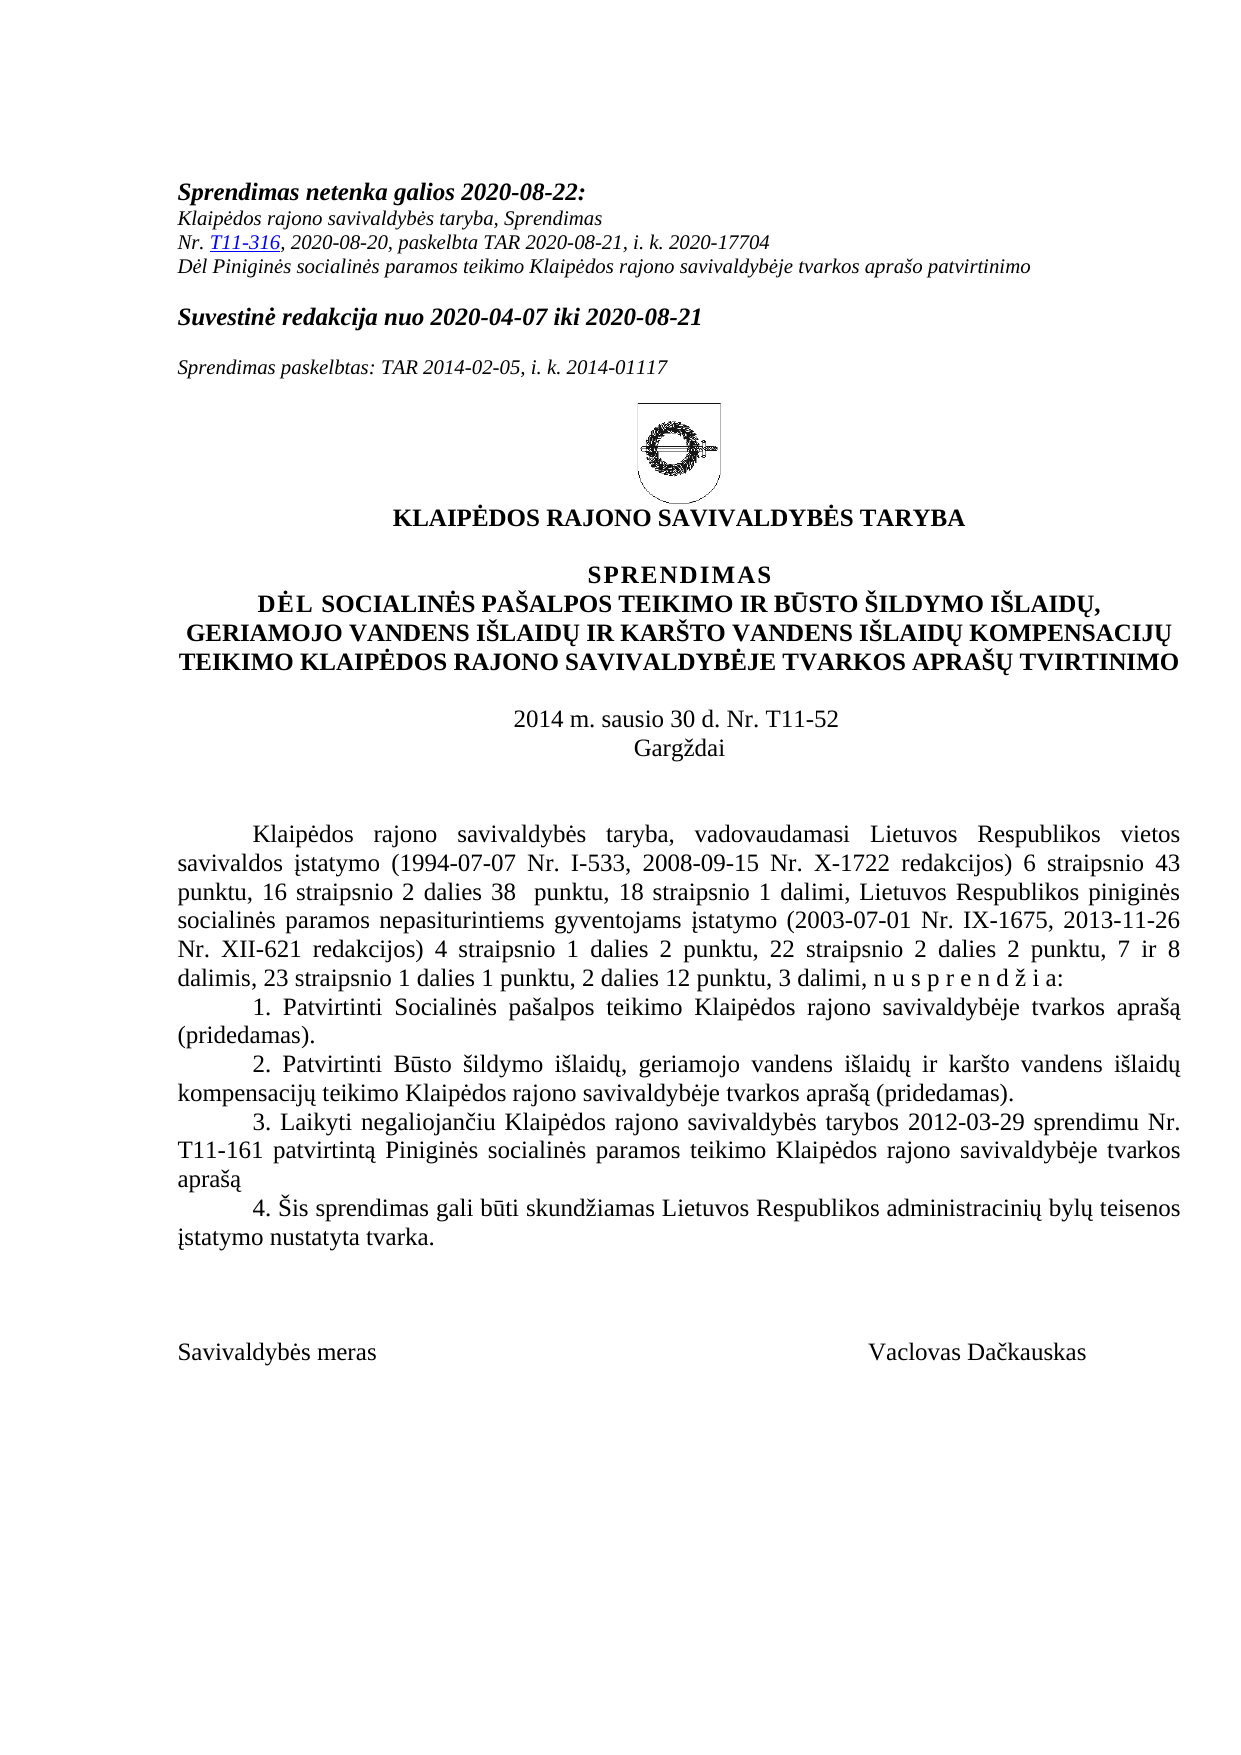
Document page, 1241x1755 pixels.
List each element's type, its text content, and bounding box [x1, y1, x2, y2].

text 4. Šis sprendimas gali būti skundžiamas Lietuvos Respublikos administracinių bylų teisenos įstatymo nustatyta tvarka. [177, 1193, 1181, 1251]
text 2. Patvirtinti Būsto šildymo išlaidų, geriamojo vandens išlaidų ir karšto vandens išlaidų kompensacijų teikimo Klaipėdos rajono savivaldybėje tvarkos aprašą (pridedamas). [177, 1049, 1181, 1107]
text Klaipėdos rajono savivaldybės taryba, vadovaudamasi Lietuvos Respublikos vietos savivaldos įstatymo (1994-07-07 Nr. I-533, 2008-09-15 Nr. X-1722 redakcijos) 6 straipsnio 43 punktu, 16 straipsnio 2 dalies 38 punktu, 18 straipsnio 1 dalimi, Lietuvos Respublikos piniginės socialinės paramos nepasiturintiems gyventojams įstatymo (2003-07-01 Nr. IX-1675, 2013-11-26 Nr. XII-621 redakcijos) 4 straipsnio 1 dalies 2 punktu, 22 straipsnio 2 dalies 2 punktu, 7 ir 8 dalimis, 23 straipsnio 1 dalies 1 punktu, 2 dalies 12 punktu, 3 dalimi, n u s p r e n d ž i a: [177, 819, 1181, 992]
text Gargždai [177, 733, 1181, 762]
text Suvestinė redakcija nuo 2020-04-07 iki 2020-08-21 [177, 302, 1181, 331]
text Sprendimas netenka galios 2020-08-22: [177, 177, 1181, 206]
text Sprendimas paskelbtas: TAR 2014-02-05, i. k. 2014-01117 [177, 355, 1181, 379]
text 3. Laikyti negaliojančiu Klaipėdos rajono savivaldybės tarybos 2012-03-29 sprendimu Nr. T11-161 patvirtintą Piniginės socialinės paramos teikimo Klaipėdos rajono savivaldybėje tvarkos aprašą [177, 1107, 1181, 1193]
text 2014 m. sausio 30 d. Nr. T11-52 [177, 704, 1181, 733]
text Klaipėdos rajono savivaldybės taryba, Sprendimas [177, 206, 1181, 230]
text Nr. T11-316, 2020-08-20, paskelbta TAR 2020-08-21, i. k. 2020-17704 [177, 230, 1181, 254]
text Dėl Piniginės socialinės paramos teikimo Klaipėdos rajono savivaldybėje tvarkos aprašo patvirtinimo [177, 254, 1181, 278]
text Savivaldybės meras Vaclovas Dačkauskas [177, 1337, 1181, 1366]
text KLAIPĖDOS RAJONO SAVIVALDYBĖS TARYBA [177, 503, 1181, 532]
text 1. Patvirtinti Socialinės pašalpos teikimo Klaipėdos rajono savivaldybėje tvarkos aprašą (pridedamas). [177, 992, 1181, 1049]
text SPRENDIMAS [177, 561, 1181, 589]
text DĖL SOCIALINĖS PAŠALPOS TEIKIMO IR BŪSTO ŠILDYMO IŠLAIDŲ, GERIAMOJO VANDENS IŠLAIDŲ IR KARŠTO VANDENS IŠLAIDŲ KOMPENSACIJŲ TEIKIMO KLAIPĖDOS RAJONO SAVIVALDYBĖJE TVARKOS APRAŠŲ TVIRTINIMO [177, 589, 1181, 676]
